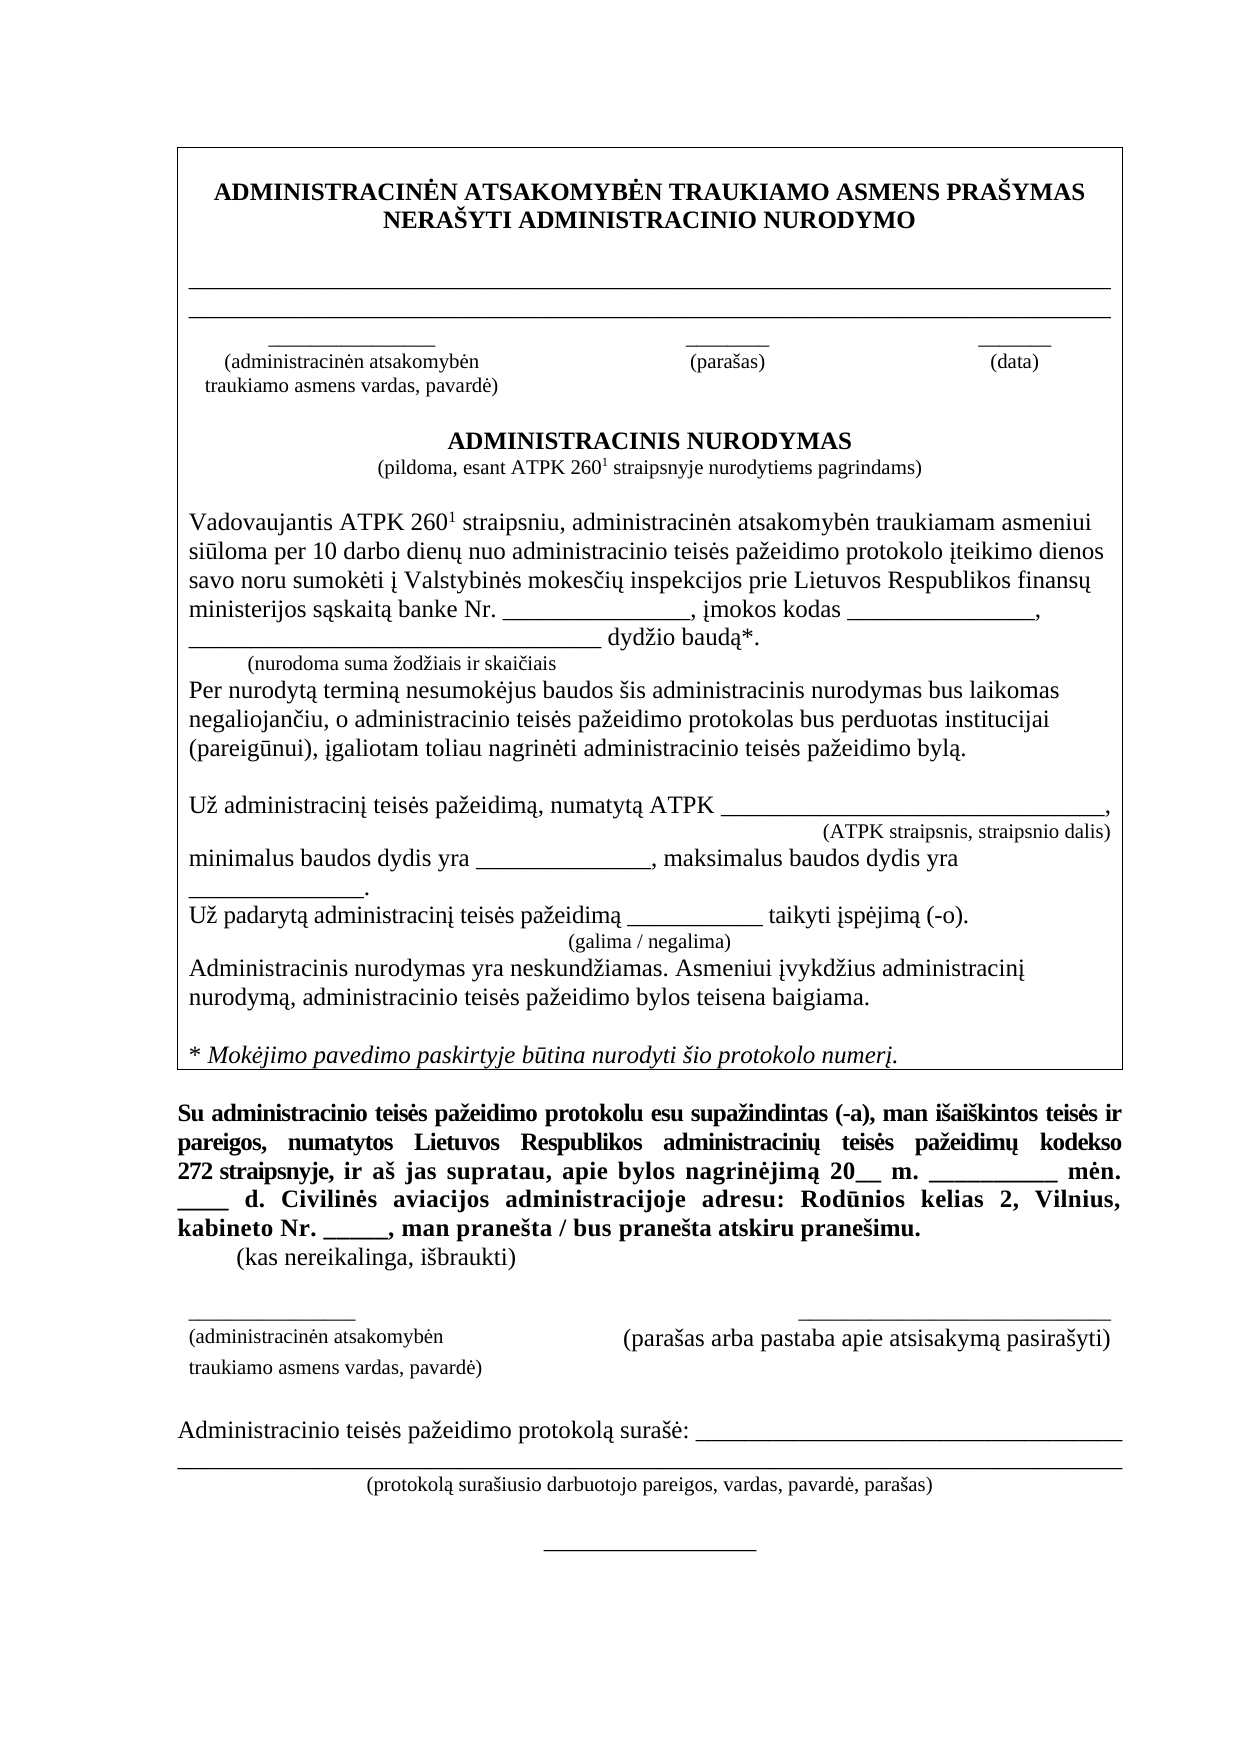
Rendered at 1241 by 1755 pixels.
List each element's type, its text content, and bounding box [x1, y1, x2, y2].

text (kas nereikalinga, išbraukti) [177, 1242, 1122, 1271]
text _________________ [177, 1525, 1122, 1554]
text Administracinio teisės pažeidimo protokolą surašė: [177, 1415, 1122, 1443]
text Su administracinio teisės pažeidimo protokolu esu supažindintas (-a), man išaiškintos teisės ir pareigos, numatytos Lietuvos Respublikos administracinių teisės pažeidimų kodekso 272 straipsnyje, ir aš jas supratau, apie bylos nagrinėjimą 20__ m. __________ mėn. ____ d. Civilinės aviacijos administracijoje adresu: Rodūnios kelias 2, Vilnius, kabineto Nr. _____, man pranešta / bus pranešta atskiru pranešimu. [177, 1098, 1122, 1242]
table_cell ________________ (administracinėn atsakomybėn traukiamo asmens vardas, pavardė) [178, 325, 526, 397]
table_cell ADMINISTRACINIS NURODYMAS (pildoma, esant ATPK 2601 straipsnyje nurodytiems pagrindams) Vadovaujantis ATPK 2601 straipsniu, administracinėn atsakomybėn traukiamam asmeniui siūloma per 10 darbo dienų nuo administracinio teisės pažeidimo protokolo įteikimo dienos savo noru sumokėti į Valstybinės mokesčių inspekcijos prie Lietuvos Respublikos finansų ministerijos sąskaitą banke Nr. _______________, įmokos kodas _______________, _________________________________ dydžio baudą*. (nurodoma suma žodžiais ir skaičiais Per nurodytą terminą nesumokėjus baudos šis administracinis nurodymas bus laikomas negaliojančiu, o administracinio teisės pažeidimo protokolas bus perduotas institucijai (pareigūnui), įgaliotam toliau nagrinėti administracinio teisės pažeidimo bylą. Už administracinį teisės pažeidimą, numatytą ATPK , (ATPK straipsnis, straipsnio dalis) minimalus baudos dydis yra ______________, maksimalus baudos dydis yra ______________. Už padarytą administracinį teisės pažeidimą ___________ taikyti įspėjimą (-o). (galima / negalima) Administracinis nurodymas yra neskundžiamas. Asmeniui įvykdžius administracinį nurodymą, administracinio teisės pažeidimo bylos teisena baigiama. * Mokėjimo pavedimo paskirtyje būtina nurodyti šio protokolo numerį. [178, 397, 1122, 1068]
table_cell ________ (parašas) [526, 325, 901, 397]
text (protokolą surašiusio darbuotojo pareigos, vardas, pavardė, parašas) [177, 1472, 1122, 1496]
table_header ________________ (administracinėn atsakomybėn traukiamo asmens vardas, pavardė) [177, 1300, 526, 1386]
table_header ADMINISTRACINĖN ATSAKOMYBĖN TRAUKIAMO ASMENS PRAŠYMAS NERAŠYTI ADMINISTRACINIO NURODYMO _ _ [178, 148, 1122, 325]
table_cell _______ (data) [901, 325, 1122, 397]
text _ [177, 1443, 1122, 1468]
table_header ______________________________ (parašas arba pastaba apie atsisakymą pasirašyti) [526, 1300, 1122, 1386]
